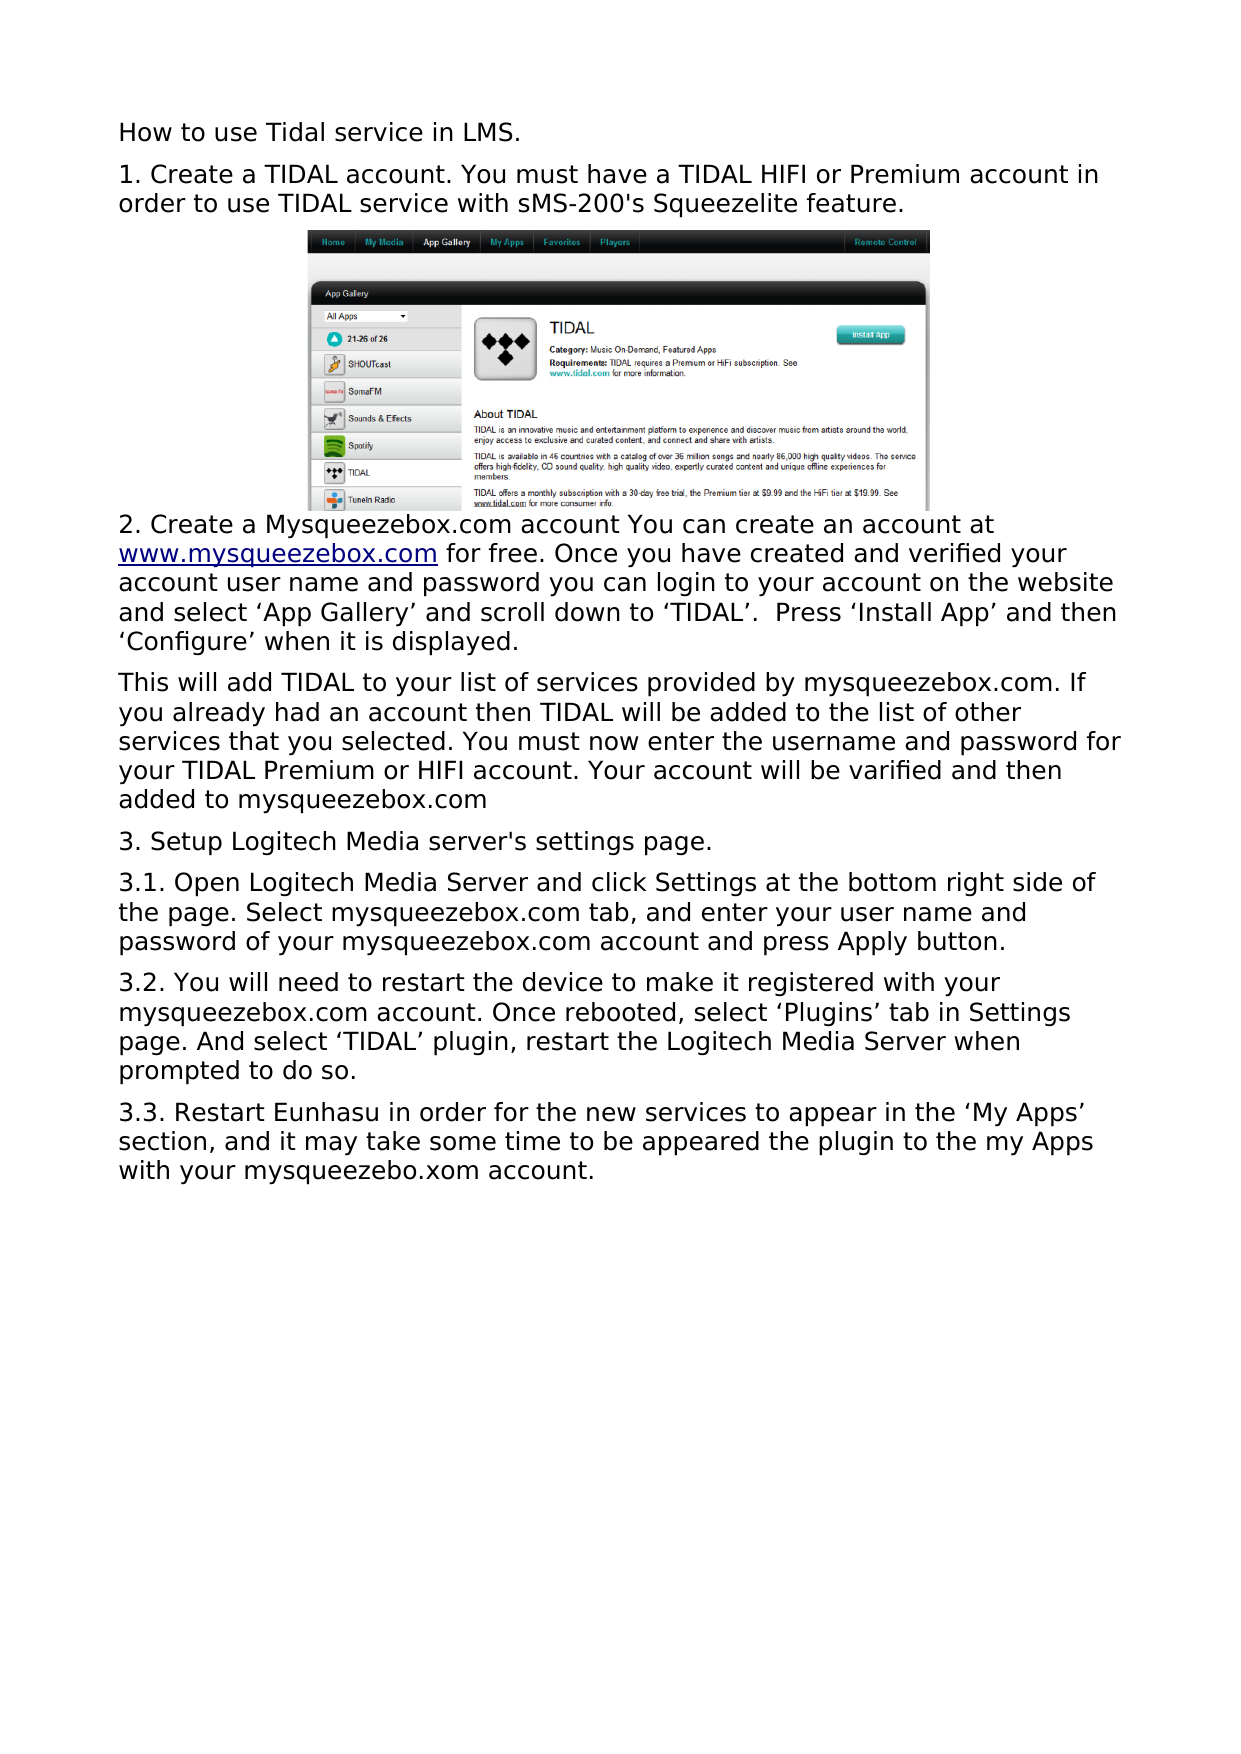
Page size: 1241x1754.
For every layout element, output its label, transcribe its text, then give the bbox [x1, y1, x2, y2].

text 1. Create a TIDAL account. You must have a TIDAL HIFI or Premium account in order to use TIDAL service with sMS-200's Squeezelite feature. [118, 160, 1122, 218]
text This will add TIDAL to your list of services provided by mysqueezebox.com. If you already had an account then TIDAL will be added to the list of other services that you selected. You must now enter the username and password for your TIDAL Premium or HIFI account. Your account will be varified and then added to mysqueezebox.com [118, 668, 1122, 814]
text 3.2. You will need to restart the device to make it registered with your mysqueezebox.com account. Once rebooted, select ‘Plugins’ tab in Settings page. And select ‘TIDAL’ plugin, restart the Logitech Media Server when prompted to do so. [118, 968, 1122, 1085]
picture [307, 230, 933, 511]
text 3. Setup Logitech Media server's settings page. [118, 827, 1122, 856]
text 3.1. Open Logitech Media Server and click Settings at the bottom right side of the page. Select mysqueezebox.com tab, and enter your user name and password of your mysqueezebox.com account and press Apply button. [118, 868, 1122, 956]
text How to use Tidal service in LMS. [118, 118, 1122, 147]
text 2. Create a Mysqueezebox.com account You can create an account at www.mysqueezebox.com for free. Once you have created and verified your account user name and password you can login to your account on the website and select ‘App Gallery’ and scroll down to ‘TIDAL’. Press ‘Install App’ and then ‘Configure’ when it is displayed. [118, 231, 1122, 656]
text 3.3. Restart Eunhasu in order for the new services to appear in the ‘My Apps’ section, and it may take some time to be appeared the plugin to the my Apps with your mysqueezebo.xom account. [118, 1098, 1122, 1185]
